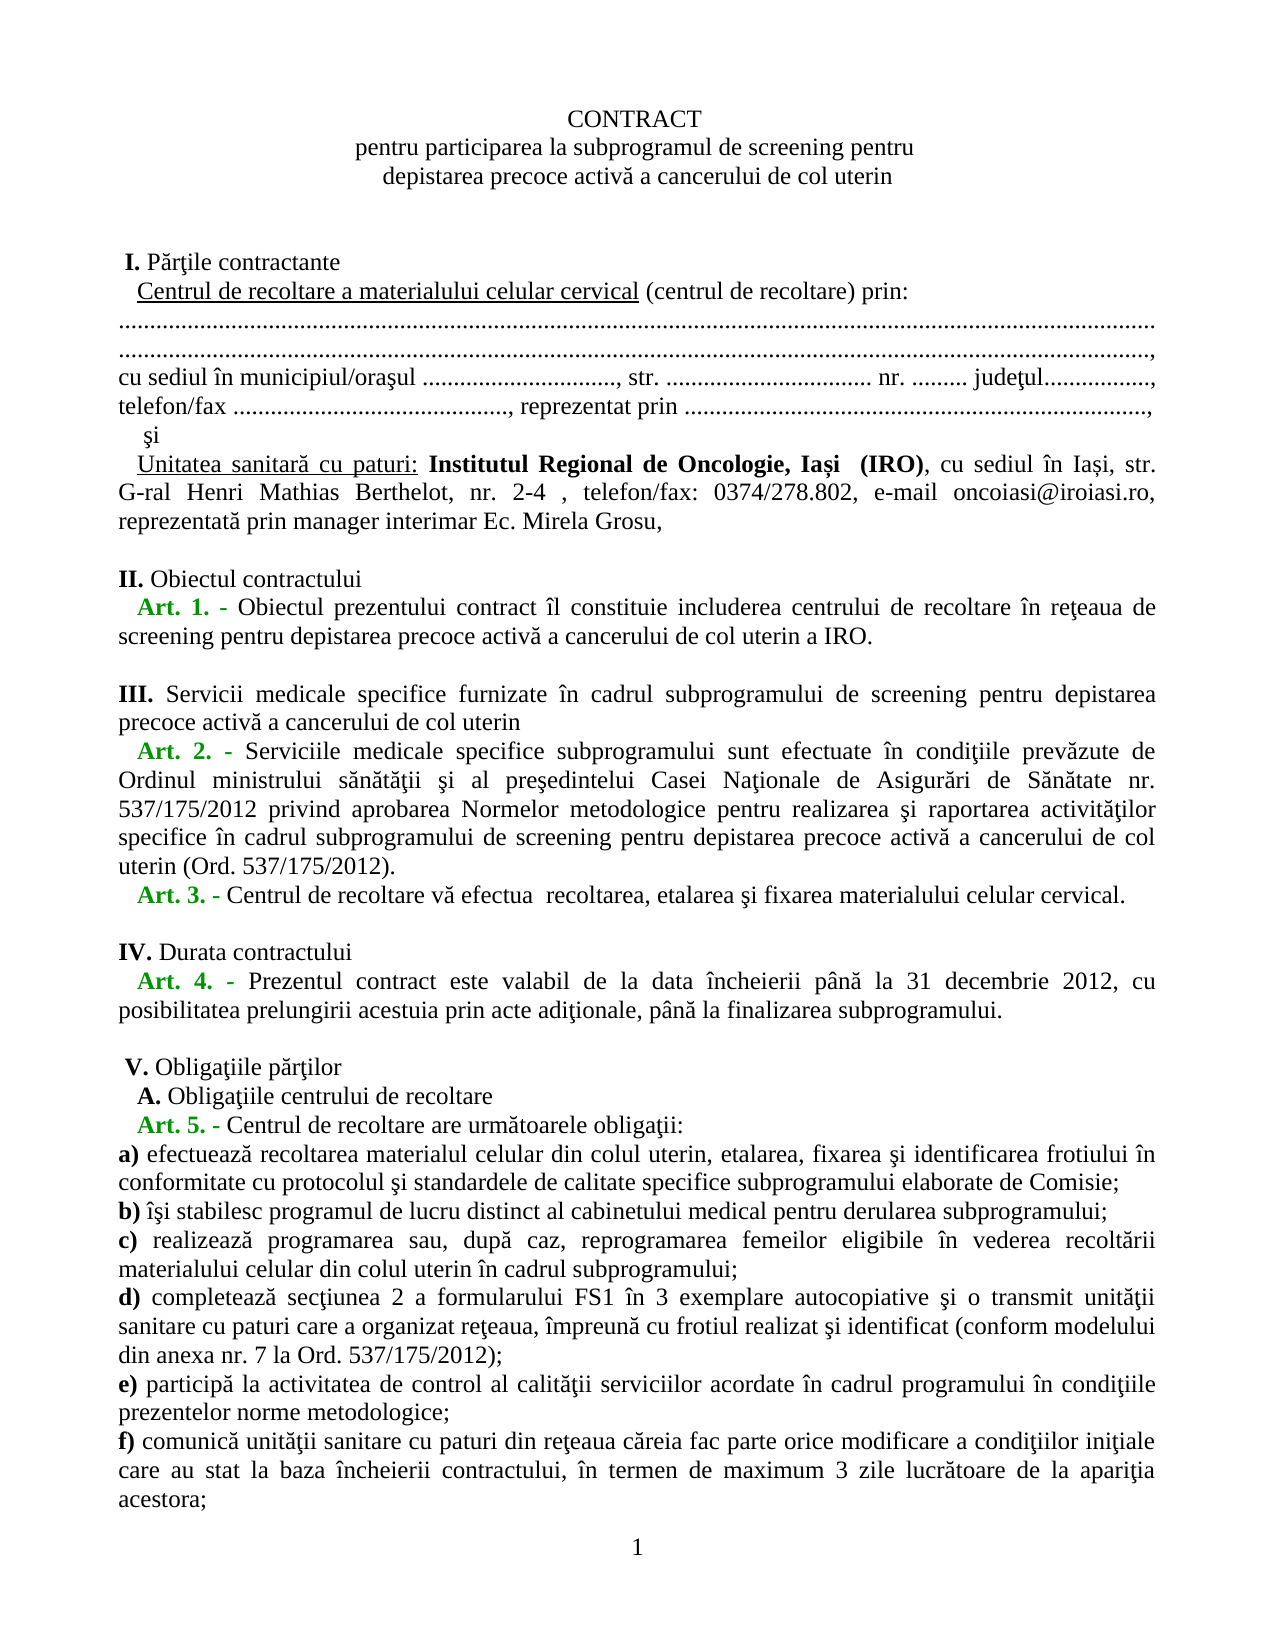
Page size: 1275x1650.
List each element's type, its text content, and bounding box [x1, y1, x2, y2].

text IV. Durata contractului [118, 937, 1157, 966]
text d) completează secţiunea 2 a formularului FS1 în 3 exemplare autocopiative şi o transmit unităţii sanitare cu paturi care a organizat reţeaua, împreună cu frotiul realizat şi identificat (conform modelului din anexa nr. 7 la Ord. 537/175/2012); [118, 1282, 1157, 1369]
text CONTRACT pentru participarea la subprogramul de screening pentru [118, 104, 1157, 161]
text Art. 3. - Centrul de recoltare vă efectua recoltarea, etalarea şi fixarea materialului celular cervical. [118, 880, 1157, 909]
text Art. 4. - Prezentul contract este valabil de la data încheierii până la 31 decembrie 2012, cu posibilitatea prelungirii acestuia prin acte adiţionale, până la finalizarea subprogramului. [118, 966, 1157, 1024]
text depistarea precoce activă a cancerului de col uterin [118, 161, 1157, 190]
text Art. 1. - Obiectul prezentului contract îl constituie includerea centrului de recoltare în reţeaua de screening pentru depistarea precoce activă a cancerului de col uterin a IRO. [118, 592, 1157, 650]
text V. Obligaţiile părţilor [118, 1052, 1157, 1081]
text Art. 5. - Centrul de recoltare are următoarele obligaţii: [118, 1110, 1157, 1139]
text b) îşi stabilesc programul de lucru distinct al cabinetului medical pentru derularea subprogramului; [118, 1196, 1157, 1225]
text a) efectuează recoltarea materialul celular din colul uterin, etalarea, fixarea şi identificarea frotiului în conformitate cu protocolul şi standardele de calitate specifice subprogramului elaborate de Comisie; [118, 1139, 1157, 1196]
text e) participă la activitatea de control al calităţii serviciilor acordate în cadrul programului în condiţiile prezentelor norme metodologice; [118, 1369, 1157, 1426]
text II. Obiectul contractului [118, 564, 1157, 592]
text şi [118, 420, 1157, 449]
text ..........................................................................................................................................................................................................................................................................................................................................., cu sediul în municipiul/oraşul ..............................., str. ................................. nr. ......... judeţul................., telefon/fax ............................................, reprezentat prin .........................................................................., [118, 305, 1157, 420]
text Centrul de recoltare a materialului celular cervical (centrul de recoltare) prin: [118, 276, 1157, 305]
text f) comunică unităţii sanitare cu paturi din reţeaua căreia fac parte orice modificare a condiţiilor iniţiale care au stat la baza încheierii contractului, în termen de maximum 3 zile lucrătoare de la apariţia acestora; [118, 1426, 1157, 1512]
text Unitatea sanitară cu paturi: Institutul Regional de Oncologie, Iași (IRO), cu sediul în Iași, str. G-ral Henri Mathias Berthelot, nr. 2-4 , telefon/fax: 0374/278.802, e-mail oncoiasi@iroiasi.ro, reprezentată prin manager interimar Ec. Mirela Grosu, [118, 449, 1157, 535]
text c) realizează programarea sau, după caz, reprogramarea femeilor eligibile în vederea recoltării materialului celular din colul uterin în cadrul subprogramului; [118, 1225, 1157, 1282]
text III. Servicii medicale specifice furnizate în cadrul subprogramului de screening pentru depistarea precoce activă a cancerului de col uterin [118, 679, 1157, 736]
text A. Obligaţiile centrului de recoltare [118, 1081, 1157, 1110]
text I. Părţile contractante [118, 247, 1157, 276]
text Art. 2. - Serviciile medicale specifice subprogramului sunt efectuate în condiţiile prevăzute de Ordinul ministrului sănătăţii şi al preşedintelui Casei Naţionale de Asigurări de Sănătate nr. 537/175/2012 privind aprobarea Normelor metodologice pentru realizarea şi raportarea activităţilor specifice în cadrul subprogramului de screening pentru depistarea precoce activă a cancerului de col uterin (Ord. 537/175/2012). [118, 736, 1157, 880]
